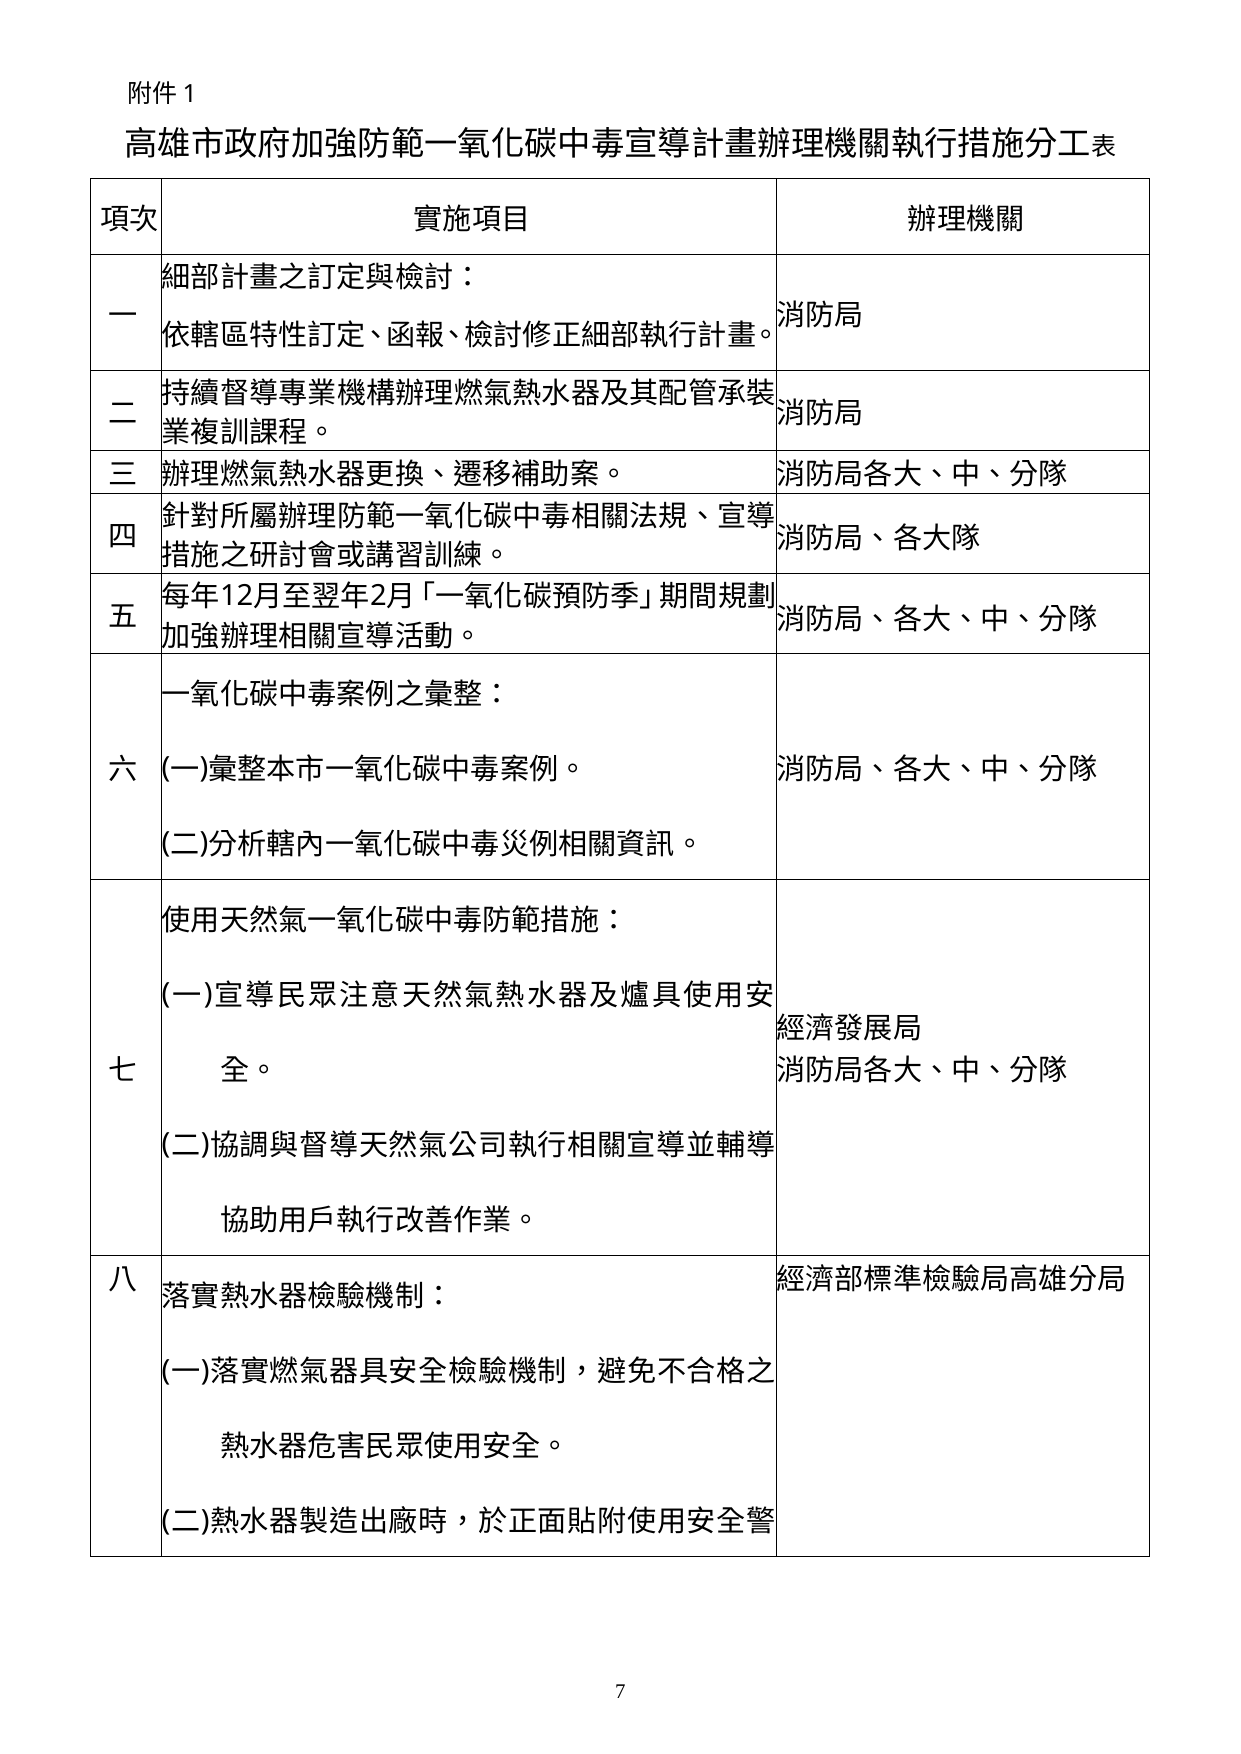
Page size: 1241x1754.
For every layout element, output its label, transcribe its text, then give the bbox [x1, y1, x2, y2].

table_cell 消防局、各大、中、分隊 [777, 654, 1149, 879]
table_cell 每年12月至翌年2月「一氧化碳預防季」期間規劃加強辦理相關宣導活動。 [162, 574, 776, 653]
table_cell 經濟部標準檢驗局高雄分局 [777, 1256, 1149, 1556]
table_cell 五 [91, 574, 161, 653]
table_cell 消防局 [777, 255, 1149, 370]
table_cell 消防局、各大隊 [777, 494, 1149, 573]
text 高雄市政府加強防範一氧化碳中毒宣導計畫辦理機關執行措施分工表 [112, 66, 1128, 178]
table_header 辦理機關 [777, 179, 1149, 254]
table_cell 使用天然氣一氧化碳中毒防範措施： (一)宣導民眾注意天然氣熱水器及爐具使用安全。 (二)協調與督導天然氣公司執行相關宣導並輔導協助用戶執行改善作業。 [162, 880, 776, 1255]
table_cell 四 [91, 494, 161, 573]
table_cell 經濟發展局 消防局各大、中、分隊 [777, 880, 1149, 1255]
table_cell 辦理燃氣熱水器更換、遷移補助案。 [162, 451, 776, 493]
table_cell 細部計畫之訂定與檢討： 依轄區特性訂定、函報、檢討修正細部執行計畫。 [162, 255, 776, 370]
table_cell 二 [91, 371, 161, 450]
table_cell 八 [91, 1256, 161, 1556]
table_cell 消防局 [777, 371, 1149, 450]
table_cell 針對所屬辦理防範一氧化碳中毒相關法規、宣導措施之研討會或講習訓練。 [162, 494, 776, 573]
table_cell 三 [91, 451, 161, 493]
table_cell 六 [91, 654, 161, 879]
table_cell 消防局、各大、中、分隊 [777, 574, 1149, 653]
table_cell 一 [91, 255, 161, 370]
table_header 實施項目 [162, 179, 776, 254]
table_header 項次 [91, 179, 161, 254]
table_cell 持續督導專業機構辦理燃氣熱水器及其配管承裝業複訓課程。 [162, 371, 776, 450]
table_cell 消防局各大、中、分隊 [777, 451, 1149, 493]
table_cell 落實熱水器檢驗機制： (一)落實燃氣器具安全檢驗機制，避免不合格之熱水器危害民眾使用安全。 (二)熱水器製造出廠時，於正面貼附使用安全警 [162, 1256, 776, 1556]
table_cell 七 [91, 880, 161, 1255]
table_cell 一氧化碳中毒案例之彙整： (一)彙整本市一氧化碳中毒案例。 (二)分析轄內一氧化碳中毒災例相關資訊。 [162, 654, 776, 879]
text 附件1 [127, 73, 266, 110]
